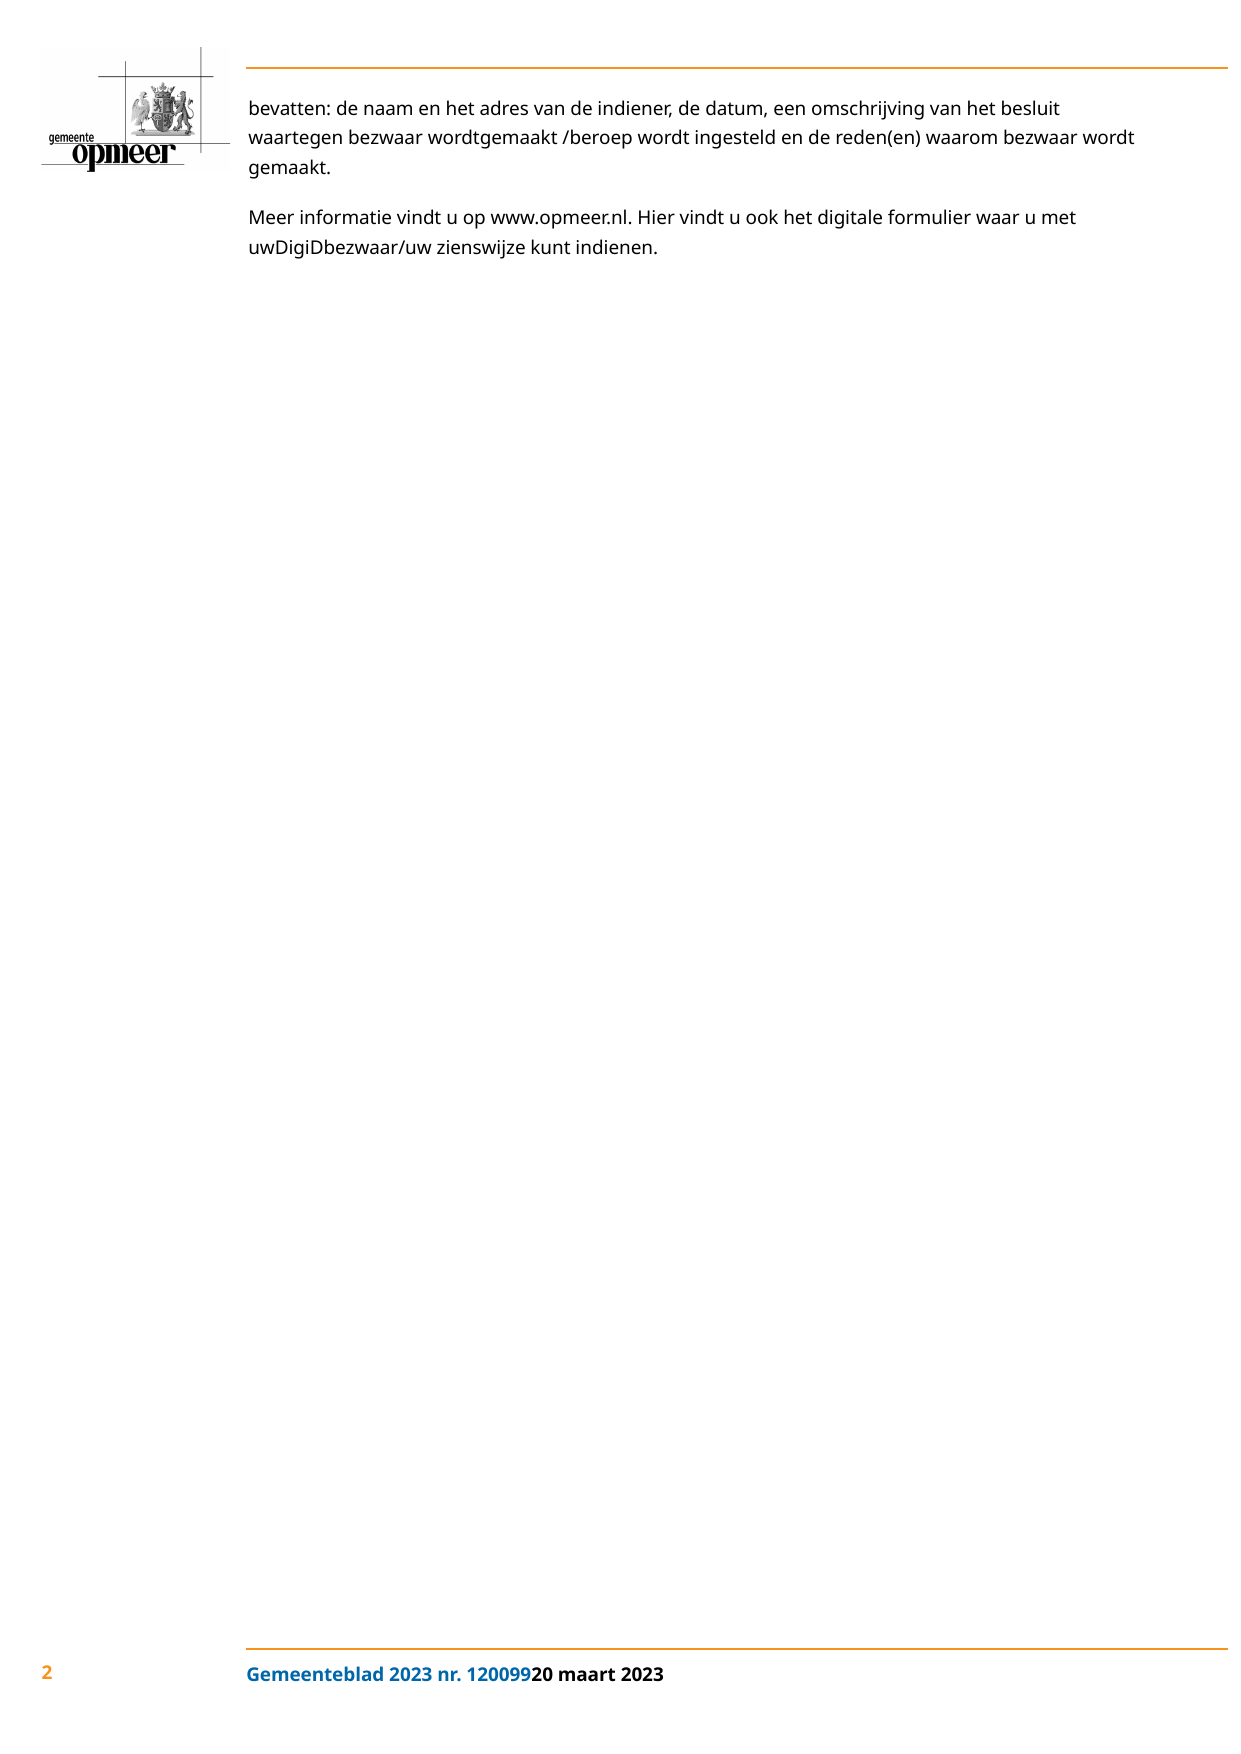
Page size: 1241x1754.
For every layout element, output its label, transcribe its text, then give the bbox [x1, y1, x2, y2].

picture [41, 47, 231, 172]
text bevatten: de naam en het adres van de indiener, de datum, een omschrijving van het besluit waartegen bezwaar wordtgemaakt /beroep wordt ingesteld en de reden(en) waarom bezwaar wordt gemaakt. [248, 95, 1152, 180]
text Meer informatie vindt u op www.opmeer.nl. Hier vindt u ook het digitale formulier waar u met uwDigiDbezwaar/uw zienswijze kunt indienen. [248, 204, 1152, 260]
